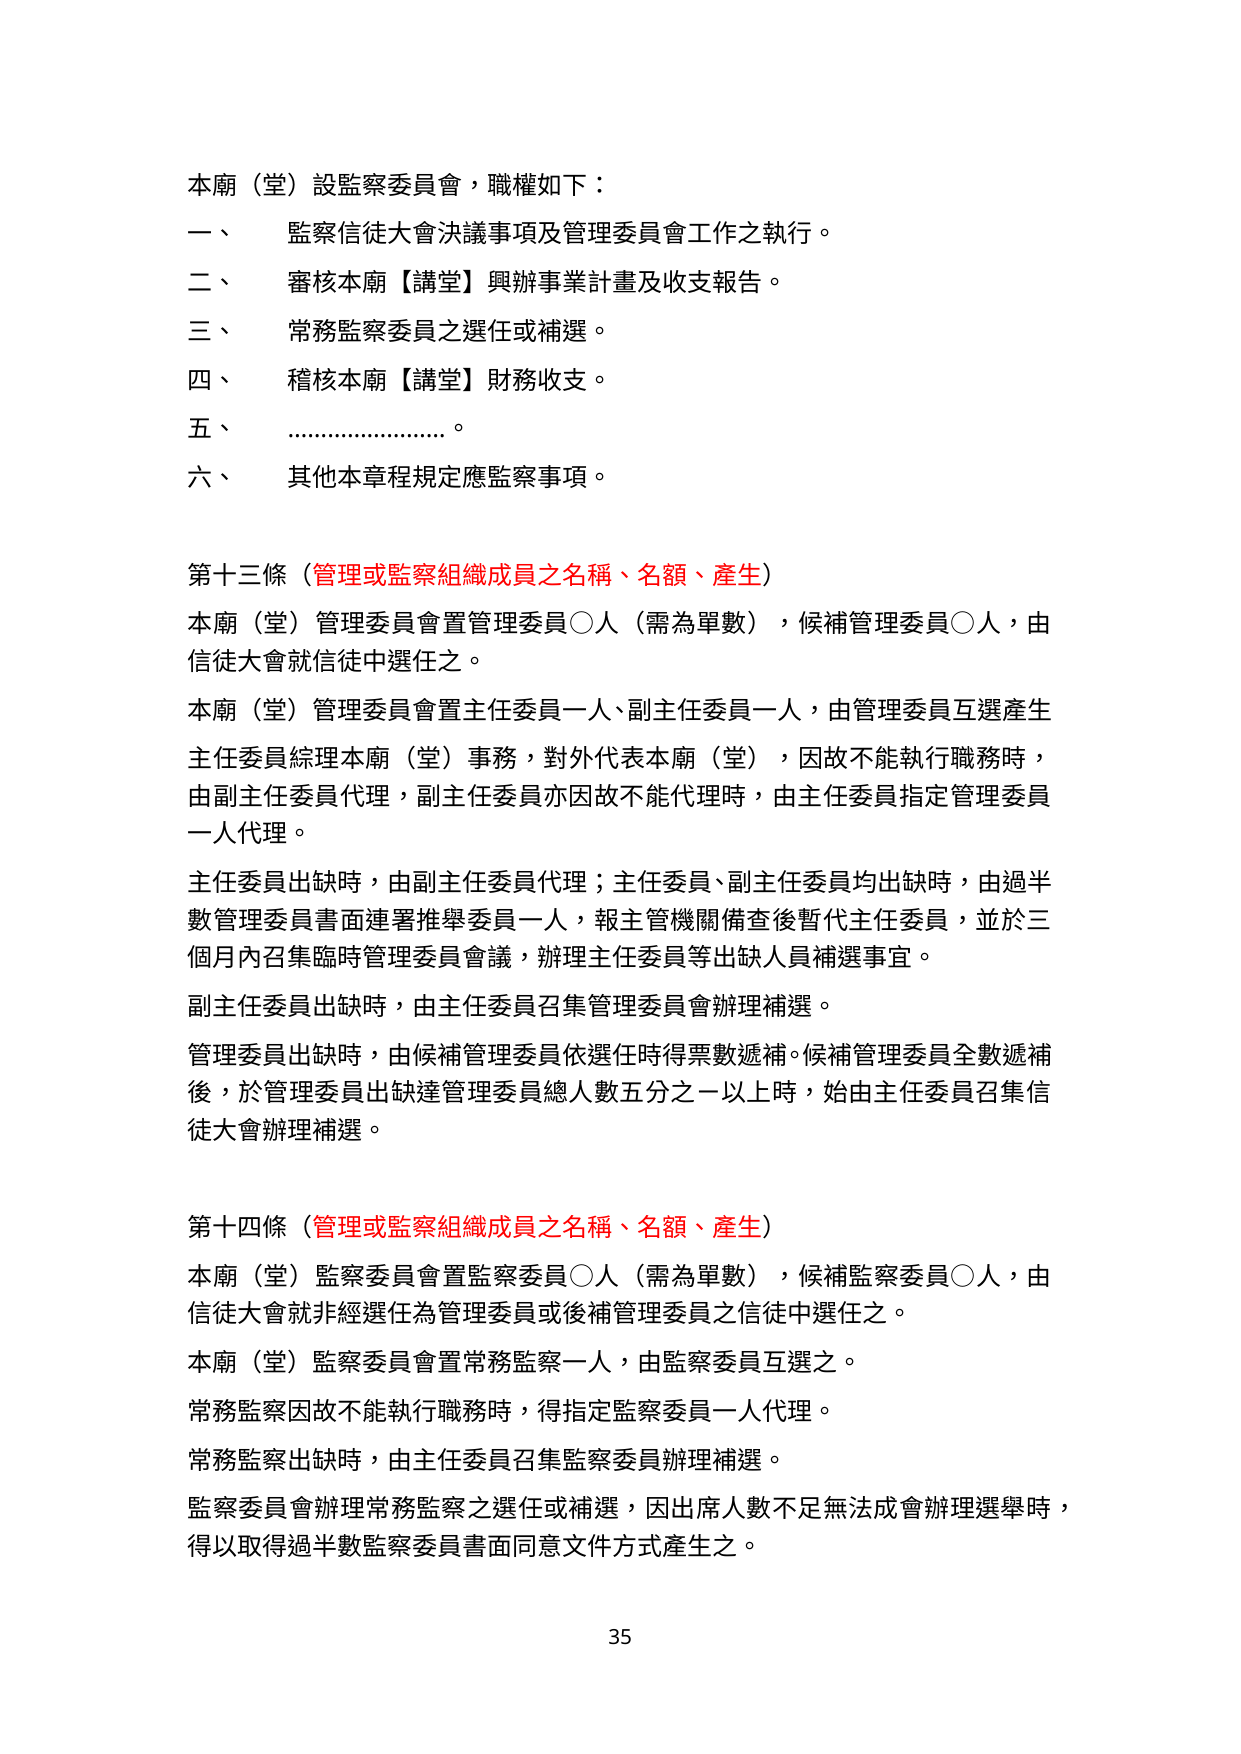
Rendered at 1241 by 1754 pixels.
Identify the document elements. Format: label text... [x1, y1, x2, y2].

text 常務監察出缺時，由主任委員召集監察委員辦理補選。 [187, 1439, 1053, 1477]
list 其他本章程規定應監察事項。 [187, 457, 1053, 494]
text 主任委員出缺時，由副主任委員代理；主任委員、副主任委員均出缺時，由過半數管理委員書面連署推舉委員一人，報主管機關備查後暫代主任委員，並於三個月內召集臨時管理委員會議，辦理主任委員等出缺人員補選事宜。 [187, 862, 1053, 974]
list 稽核本廟【講堂】財務收支。 [187, 359, 1053, 397]
list 審核本廟【講堂】興辦事業計畫及收支報告。 [187, 262, 1053, 299]
text 第十三條（管理或監察組織成員之名稱、名額、產生） [187, 554, 1053, 592]
list ……………………。 [187, 408, 1053, 446]
text 監察委員會辦理常務監察之選任或補選，因出席人數不足無法成會辦理選舉時，得以取得過半數監察委員書面同意文件方式產生之。 [187, 1488, 1053, 1563]
list 監察信徒大會決議事項及管理委員會工作之執行。 [187, 213, 1053, 251]
text 常務監察因故不能執行職務時，得指定監察委員一人代理。 [187, 1391, 1053, 1428]
text 本廟（堂）管理委員會置管理委員○人（需為單數），候補管理委員○人，由信徒大會就信徒中選任之。 [187, 603, 1053, 678]
text 本廟（堂）管理委員會置主任委員一人、副主任委員一人，由管理委員互選產生。 [187, 689, 1053, 727]
text 本廟（堂）監察委員會置監察委員○人（需為單數），候補監察委員○人，由信徒大會就非經選任為管理委員或後補管理委員之信徒中選任之。 [187, 1256, 1053, 1331]
text 主任委員綜理本廟（堂）事務，對外代表本廟（堂），因故不能執行職務時，由副主任委員代理，副主任委員亦因故不能代理時，由主任委員指定管理委員一人代理。 [187, 738, 1053, 851]
text 本廟（堂）設監察委員會，職權如下： [187, 164, 1053, 202]
text 第十四條（管理或監察組織成員之名稱、名額、產生） [187, 1207, 1053, 1244]
list 常務監察委員之選任或補選。 [187, 311, 1053, 348]
text 本廟（堂）監察委員會置常務監察一人，由監察委員互選之。 [187, 1342, 1053, 1379]
text 管理委員出缺時，由候補管理委員依選任時得票數遞補。候補管理委員全數遞補後，於管理委員出缺達管理委員總人數五分之ㄧ以上時，始由主任委員召集信徒大會辦理補選。 [187, 1034, 1053, 1147]
text 副主任委員出缺時，由主任委員召集管理委員會辦理補選。 [187, 986, 1053, 1023]
